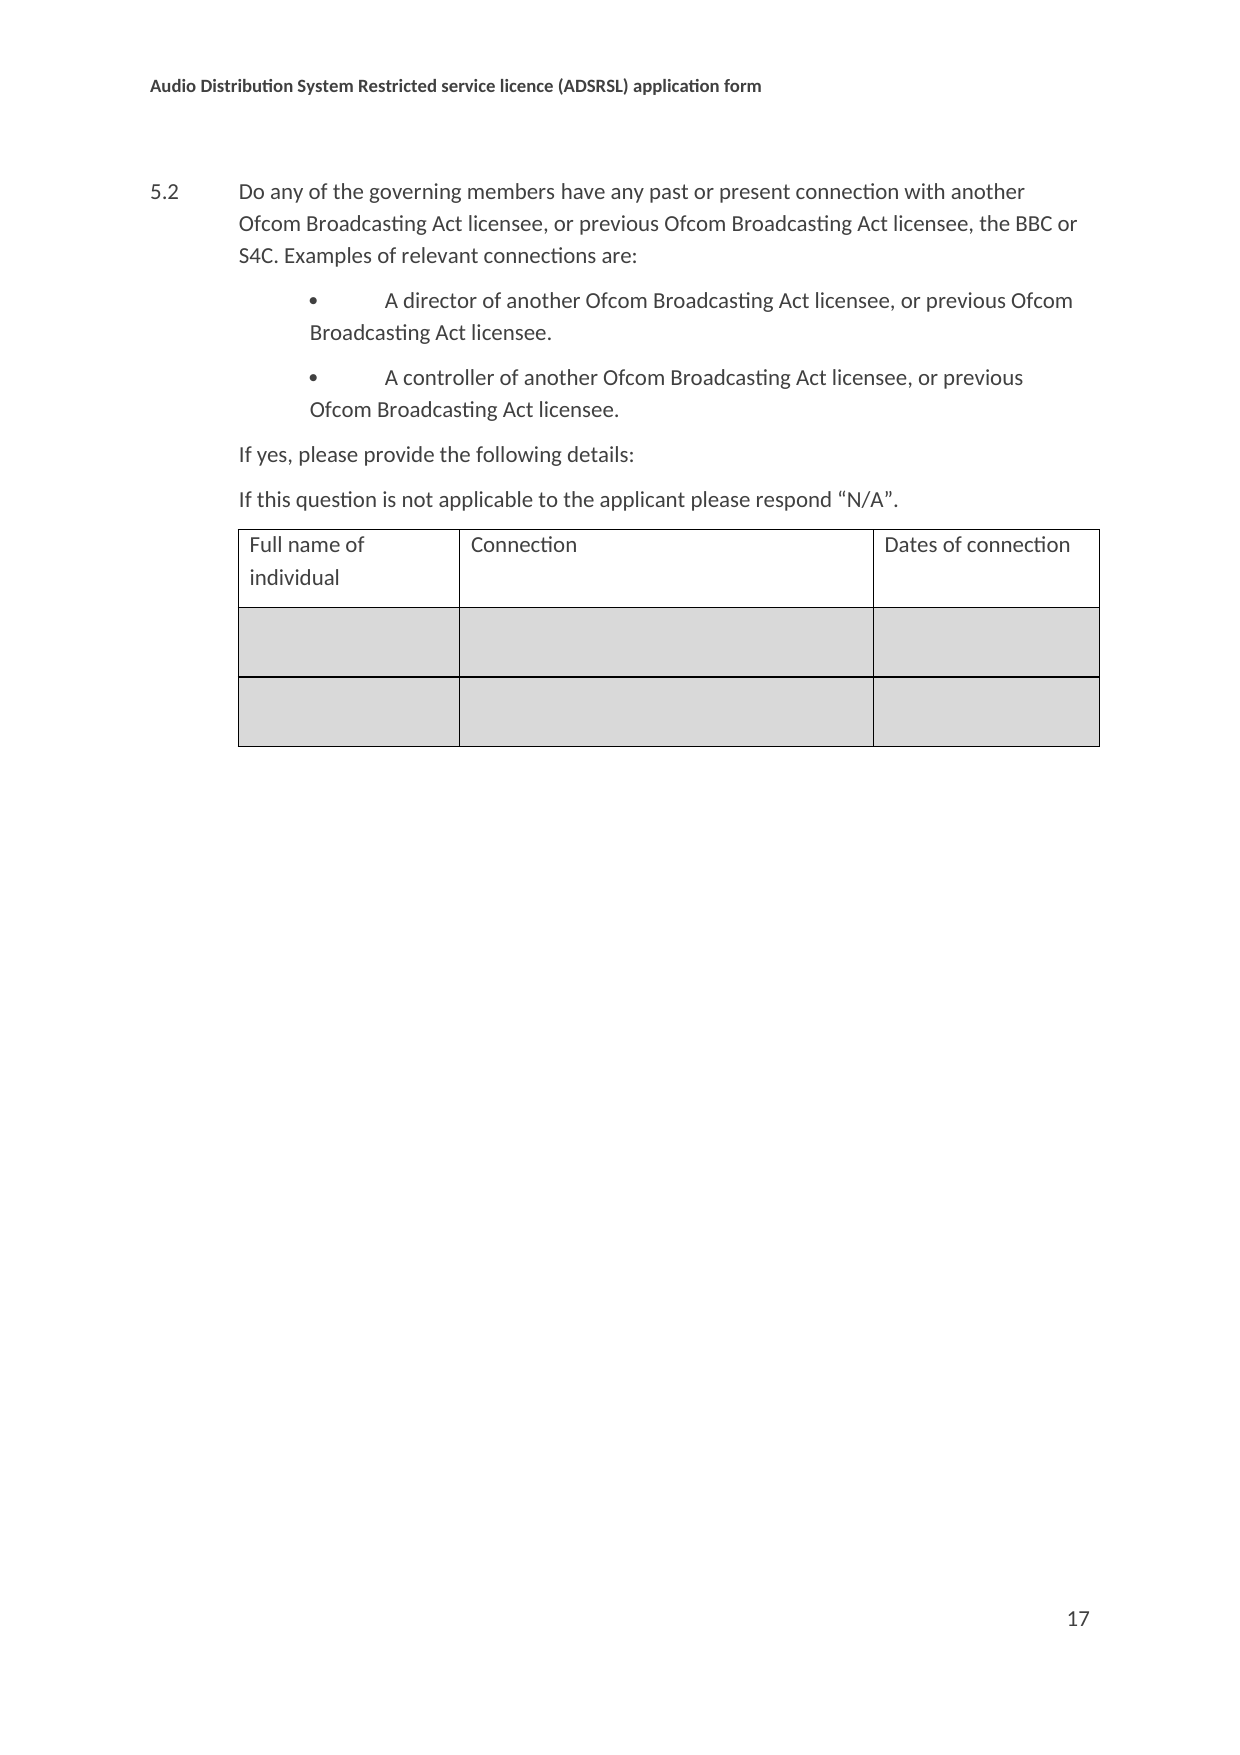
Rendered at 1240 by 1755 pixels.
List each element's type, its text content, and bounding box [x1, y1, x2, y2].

table_cell [460, 608, 873, 676]
text If this question is not applicable to the applicant please respond “N/A”. [239, 485, 1089, 513]
table_cell [874, 678, 1099, 746]
table_header Full name of individual [239, 530, 459, 607]
table_cell [239, 678, 459, 746]
table_header Dates of connection [874, 530, 1099, 607]
list Do any of the governing members have any past or present connection with another Ofcom Broadcasting Act licensee, or previous Ofcom Broadcasting Act licensee, the BBC or S4C. Examples of relevant connections are: [150, 177, 1089, 269]
list A controller of another Ofcom Broadcasting Act licensee, or previous Ofcom Broadcasting Act licensee. [309, 363, 1089, 423]
table_cell [239, 608, 459, 676]
list A director of another Ofcom Broadcasting Act licensee, or previous Ofcom Broadcasting Act licensee. [309, 286, 1089, 346]
table_cell [874, 608, 1099, 676]
text If yes, please provide the following details: [239, 440, 1089, 468]
table_header Connection [460, 530, 873, 607]
table_cell [460, 678, 873, 746]
